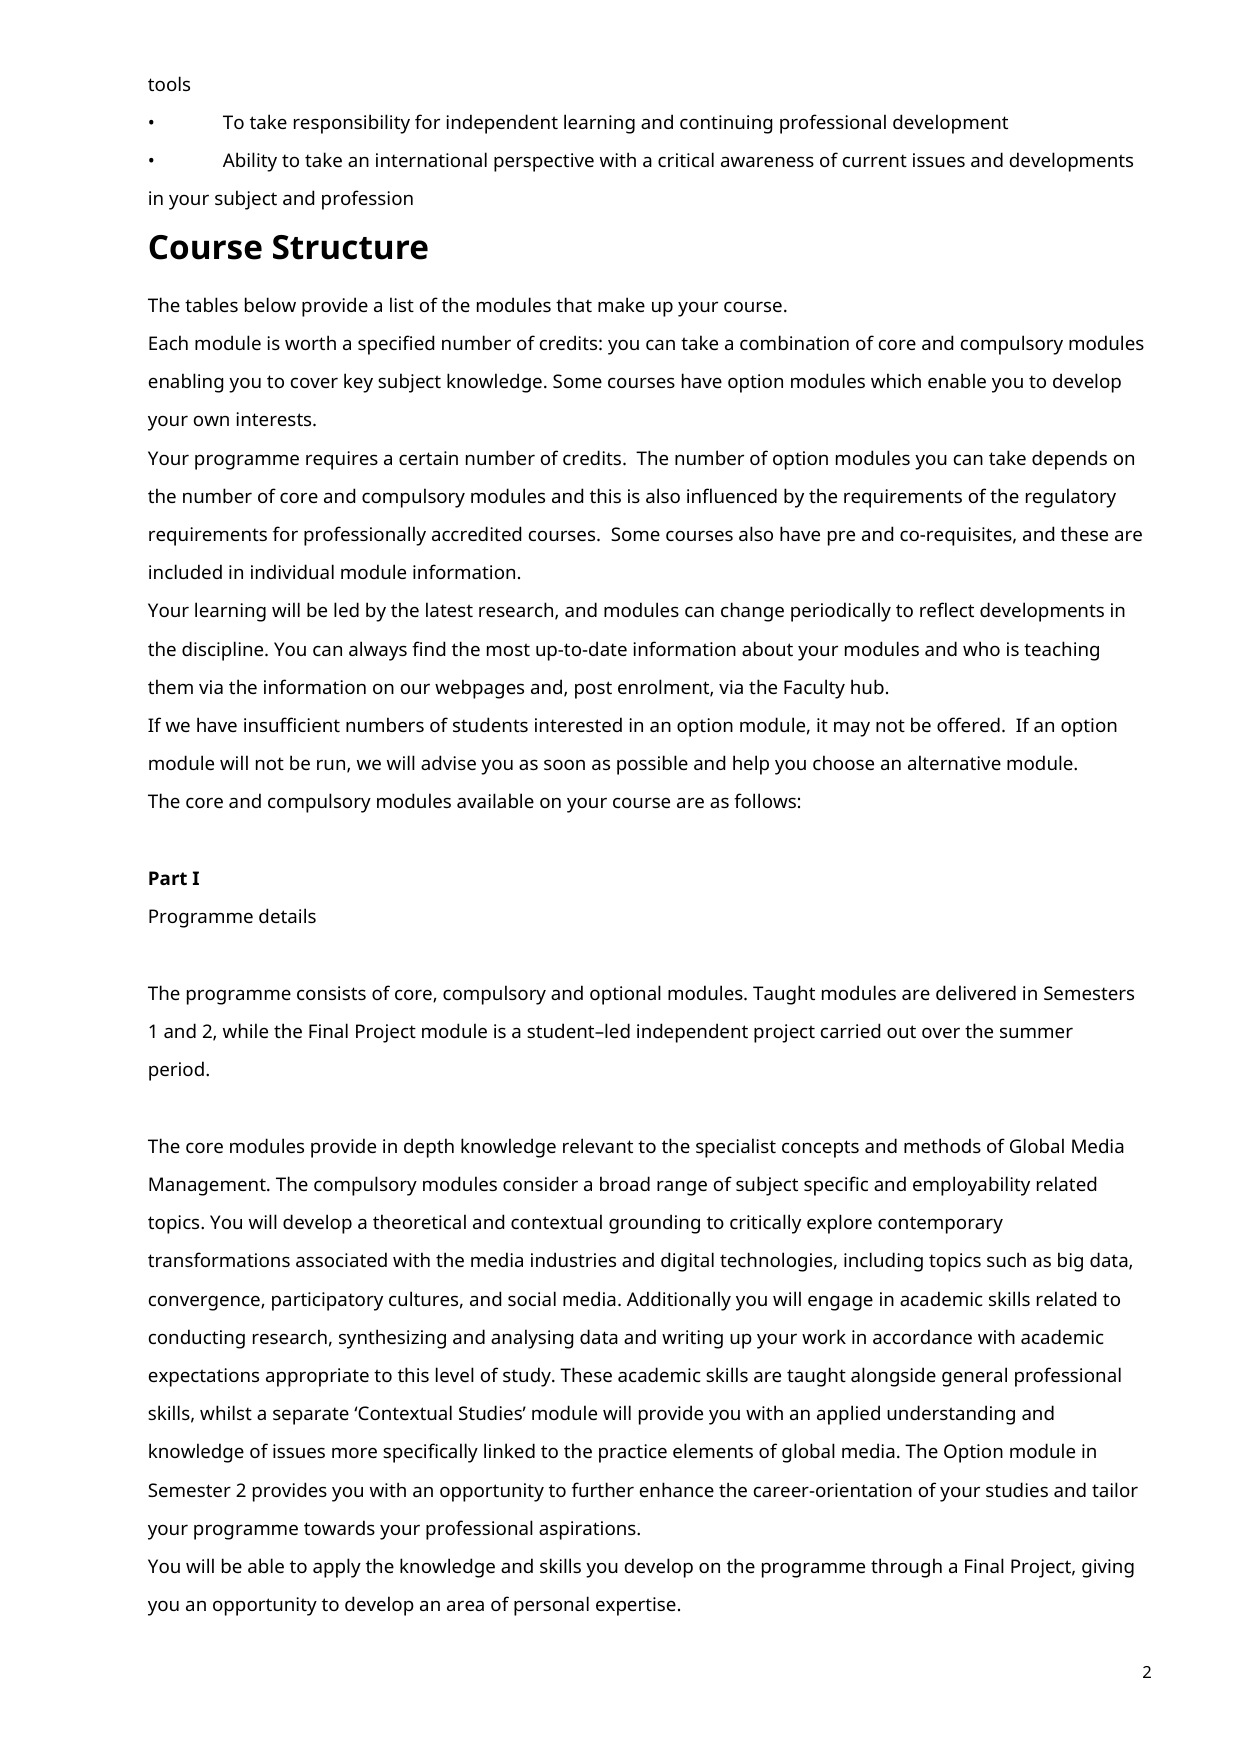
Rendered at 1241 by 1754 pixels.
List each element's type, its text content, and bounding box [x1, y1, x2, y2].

text Your programme requires a certain number of credits. The number of option modules you can take depends on the number of core and compulsory modules and this is also influenced by the requirements of the regulatory requirements for professionally accredited courses. Some courses also have pre and co-requisites, and these are included in individual module information. [148, 445, 1152, 585]
subtitle Course Structure [148, 224, 1152, 269]
text tools • To take responsibility for independent learning and continuing professional development • Ability to take an international perspective with a critical awareness of current issues and developments in your subject and profession [148, 71, 1152, 211]
text Each module is worth a specified number of credits: you can take a combination of core and compulsory modules enabling you to cover key subject knowledge. Some courses have option modules which enable you to develop your own interests. [148, 330, 1152, 432]
table_header Part I Programme details The programme consists of core, compulsory and optional modules. Taught modules are delivered in Semesters 1 and 2, while the Final Project module is a student–led independent project carried out over the summer period. The core modules provide in depth knowledge relevant to the specialist concepts and methods of Global Media Management. The compulsory modules consider a broad range of subject specific and employability related topics. You will develop a theoretical and contextual grounding to critically explore contemporary transformations associated with the media industries and digital technologies, including topics such as big data, convergence, participatory cultures, and social media. Additionally you will engage in academic skills related to conducting research, synthesizing and analysing data and writing up your work in accordance with academic expectations appropriate to this level of study. These academic skills are taught alongside general professional skills, whilst a separate ‘Contextual Studies’ module will provide you with an applied understanding and knowledge of issues more specifically linked to the practice elements of global media. The Option module in Semester 2 provides you with an opportunity to further enhance the career-orientation of your studies and tailor your programme towards your professional aspirations. You will be able to apply the knowledge and skills you develop on the programme through a Final Project, giving you an opportunity to develop an area of personal expertise. [136, 827, 1152, 1617]
text The tables below provide a list of the modules that make up your course. [148, 292, 1152, 317]
text Your learning will be led by the latest research, and modules can change periodically to reflect developments in the discipline. You can always find the most up-to-date information about your modules and who is teaching them via the information on our webpages and, post enrolment, via the Faculty hub. [148, 598, 1152, 700]
text The core and compulsory modules available on your course are as follows: [148, 789, 1152, 814]
text If we have insufficient numbers of students interested in an option module, it may not be offered. If an option module will not be run, we will advise you as soon as possible and help you choose an alternative module. [148, 712, 1152, 776]
